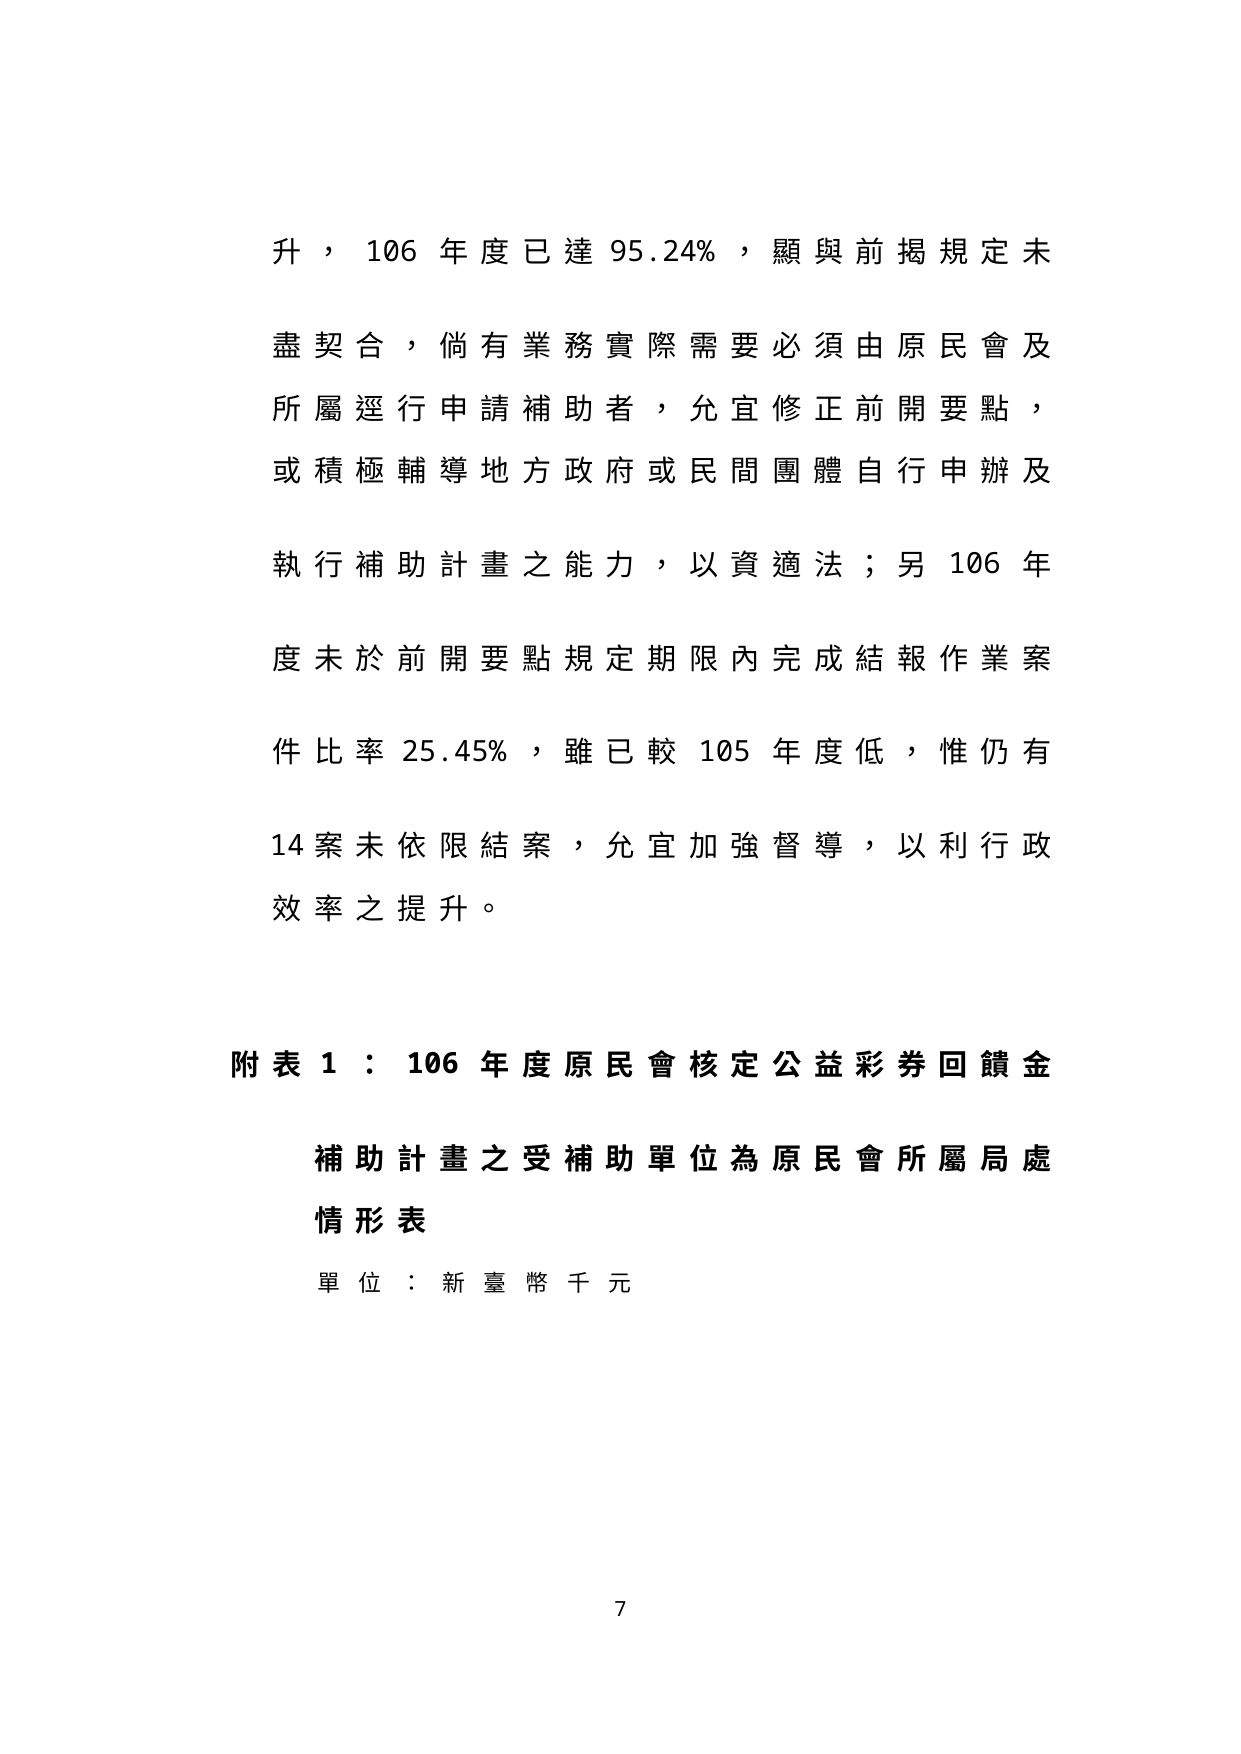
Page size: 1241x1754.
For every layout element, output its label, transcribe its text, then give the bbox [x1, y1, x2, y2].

text 升，106年度已達95.24%，顯與前揭規定未盡契合，倘有業務實際需要必須由原民會及所屬逕行申請補助者，允宜修正前開要點，或積極輔導地方政府或民間團體自行申辦及執行補助計畫之能力，以資適法；另106年度未於前開要點規定期限內完成結報作業案件比率25.45%，雖已較105年度低，惟仍有14案未依限結案，允宜加強督導，以利行政效率之提升。 [242, 177, 1058, 927]
text 附表1：106年度原民會核定公益彩券回饋金補助計畫之受補助單位為原民會所屬局處情形表 單位：新臺幣千元 [184, 990, 1058, 1302]
